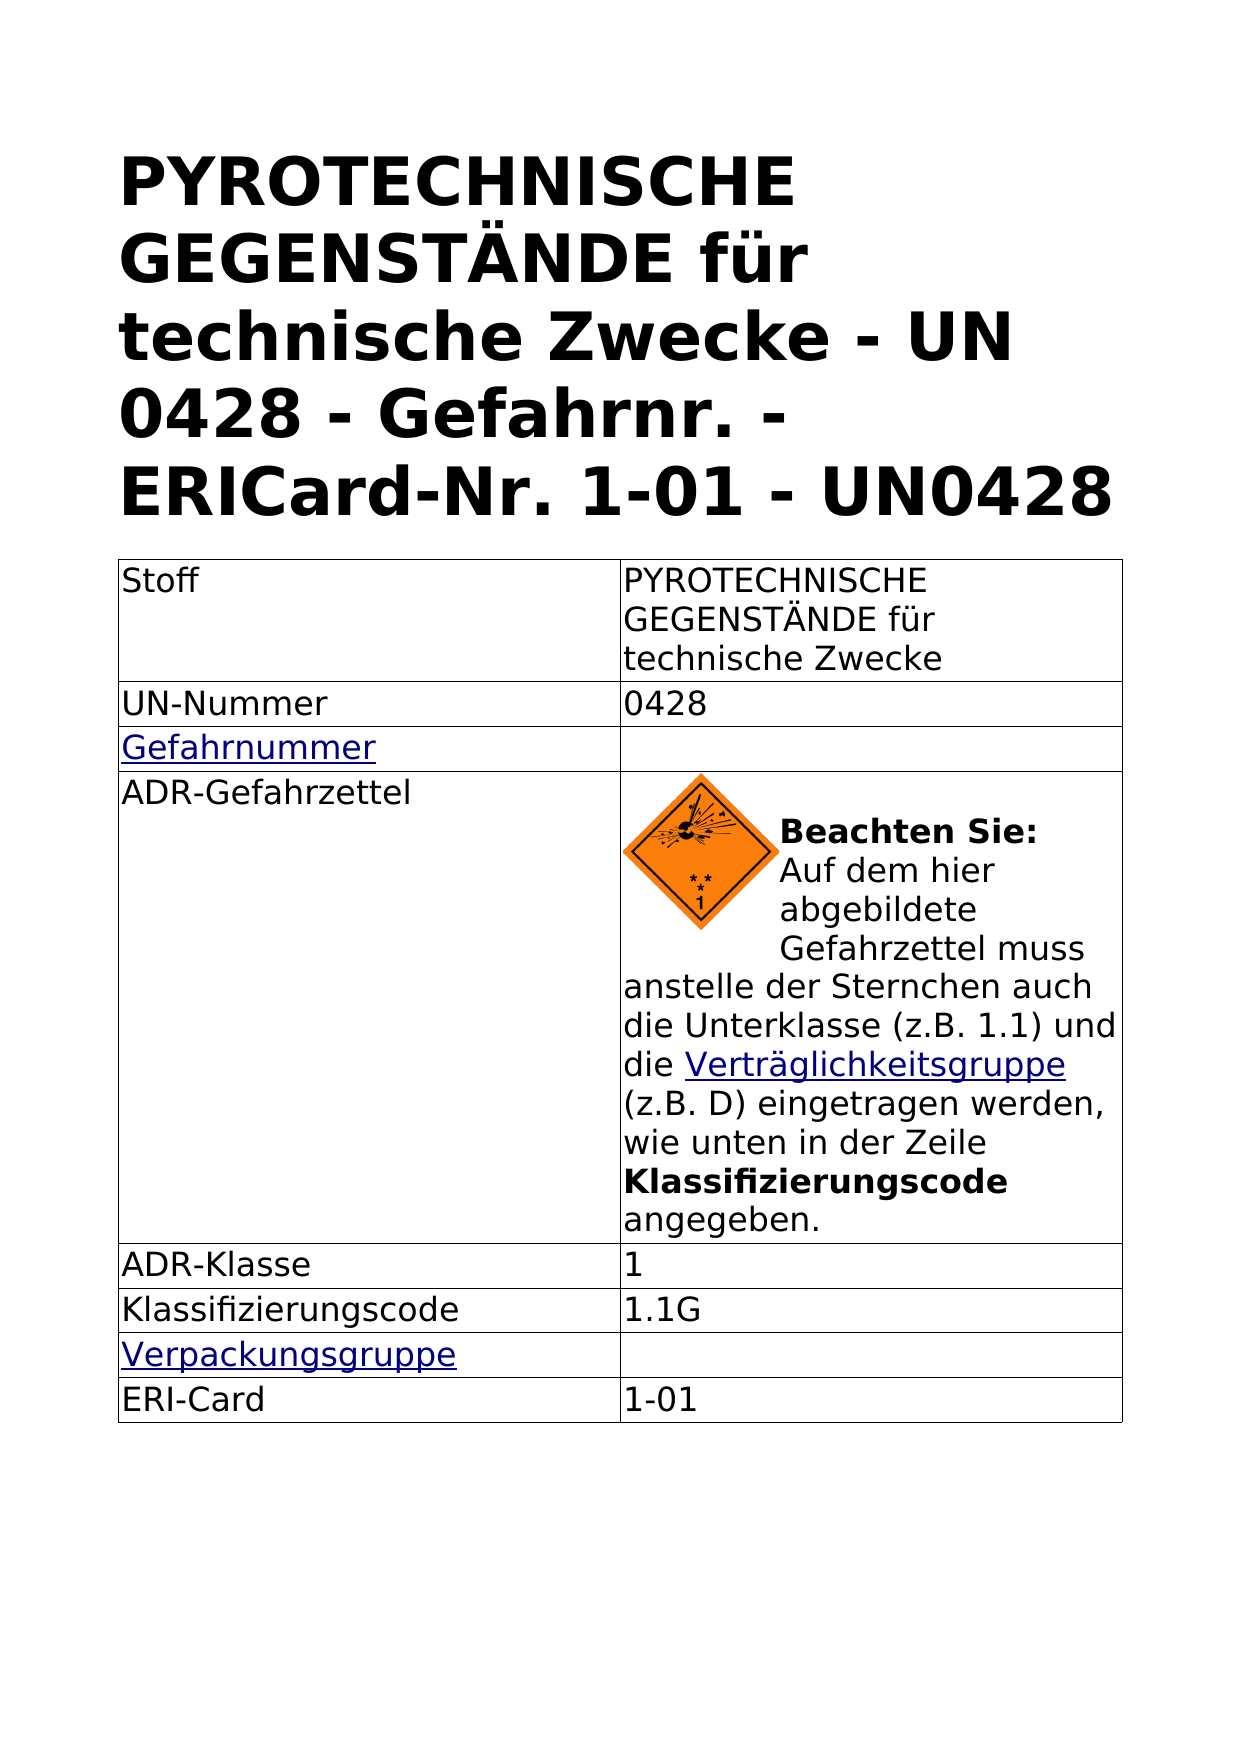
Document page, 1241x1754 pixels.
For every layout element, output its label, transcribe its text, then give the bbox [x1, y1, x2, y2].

table_cell [621, 1333, 1122, 1377]
table_cell [621, 727, 1122, 771]
table_cell 1-01 [621, 1378, 1122, 1422]
table_cell 0428 [621, 682, 1122, 726]
picture [622, 773, 780, 930]
table_cell 1 [621, 1244, 1122, 1287]
table_cell Gefahrnummer [119, 727, 620, 771]
table_cell 1.1G [621, 1289, 1122, 1332]
table_header PYROTECHNISCHE GEGENSTÄNDE für technische Zwecke [621, 560, 1122, 681]
table_cell ERI-Card [119, 1378, 620, 1422]
table_cell Beachten Sie: Auf dem hier abgebildete Gefahrzettel muss anstelle der Sternchen auch die Unterklasse (z.B. 1.1) und die Verträglichkeitsgruppe (z.B. D) eingetragen werden, wie unten in der Zeile Klassifizierungscode angegeben. [621, 772, 1122, 1243]
table_cell ADR-Klasse [119, 1244, 620, 1287]
table_cell UN-Nummer [119, 682, 620, 726]
table_header Stoff [119, 560, 620, 681]
subtitle PYROTECHNISCHE GEGENSTÄNDE für technische Zwecke - UN 0428 - Gefahrnr. - ERICard-Nr. 1-01 - UN0428 [118, 143, 1122, 531]
table_cell ADR-Gefahrzettel [119, 772, 620, 1243]
table_cell Klassifizierungscode [119, 1289, 620, 1332]
table_cell Verpackungsgruppe [119, 1333, 620, 1377]
